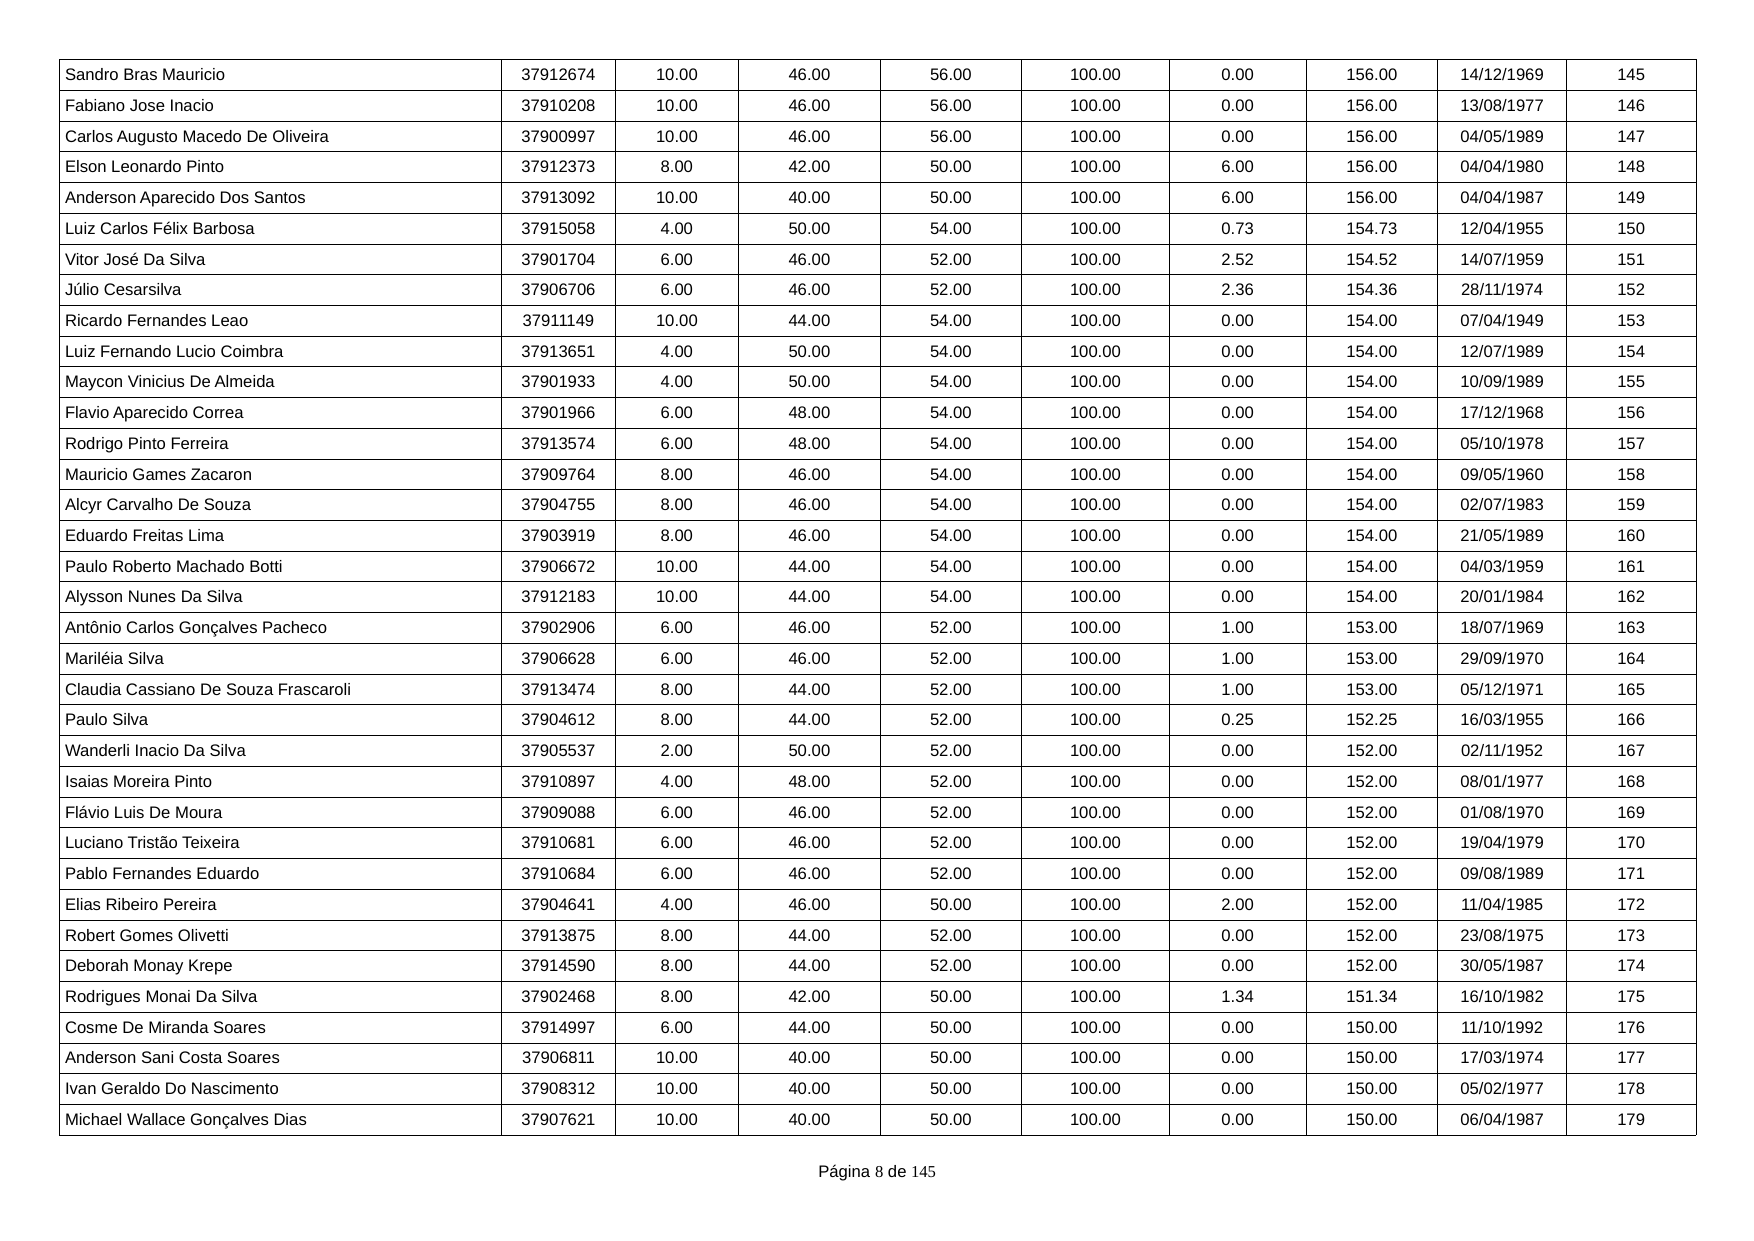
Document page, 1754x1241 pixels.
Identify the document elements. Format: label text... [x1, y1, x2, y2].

table_cell 6.00 [616, 644, 738, 674]
table_cell 0.00 [1170, 552, 1306, 581]
table_cell 156.00 [1307, 122, 1437, 151]
table_cell 02/07/1983 [1438, 490, 1566, 520]
table_cell 0.00 [1170, 951, 1306, 981]
table_cell 37906672 [502, 552, 615, 581]
table_cell 0.00 [1170, 1013, 1306, 1042]
table_cell 100.00 [1022, 152, 1169, 182]
table_cell 50.00 [881, 152, 1021, 182]
table_cell 10.00 [616, 1074, 738, 1104]
table_cell 6.00 [616, 1013, 738, 1042]
table_cell 100.00 [1022, 951, 1169, 981]
table_cell 37901966 [502, 398, 615, 428]
table_cell 54.00 [881, 306, 1021, 336]
table_cell 100.00 [1022, 675, 1169, 704]
table_cell 50.00 [881, 1044, 1021, 1073]
table_cell 46.00 [739, 613, 880, 643]
table_cell 17/12/1968 [1438, 398, 1566, 428]
table_cell 54.00 [881, 398, 1021, 428]
table_cell 0.25 [1170, 705, 1306, 735]
table_cell Elias Ribeiro Pereira [60, 890, 501, 919]
table_cell 8.00 [616, 675, 738, 704]
table_cell 16/10/1982 [1438, 982, 1566, 1012]
table_cell 4.00 [616, 214, 738, 243]
table_cell 163 [1567, 613, 1696, 643]
table_cell Luciano Tristão Teixeira [60, 828, 501, 858]
table_cell 50.00 [881, 183, 1021, 213]
table_cell 50.00 [881, 982, 1021, 1012]
table_cell 37909764 [502, 460, 615, 489]
table_cell 0.00 [1170, 921, 1306, 950]
table_cell 10.00 [616, 91, 738, 121]
table_cell 54.00 [881, 337, 1021, 366]
table_cell 153.00 [1307, 644, 1437, 674]
table_cell 158 [1567, 460, 1696, 489]
table_cell 05/12/1971 [1438, 675, 1566, 704]
table_cell 156.00 [1307, 152, 1437, 182]
table_cell Luiz Carlos Félix Barbosa [60, 214, 501, 243]
table_cell 100.00 [1022, 91, 1169, 121]
table_cell 0.00 [1170, 306, 1306, 336]
table_cell 52.00 [881, 705, 1021, 735]
table_cell 37906628 [502, 644, 615, 674]
table_cell 08/01/1977 [1438, 767, 1566, 797]
table_cell 37909088 [502, 798, 615, 827]
table_cell 37912373 [502, 152, 615, 182]
table_cell 46.00 [739, 275, 880, 305]
table_cell 1.00 [1170, 644, 1306, 674]
table_cell 152 [1567, 275, 1696, 305]
table_cell 176 [1567, 1013, 1696, 1042]
table_cell Mariléia Silva [60, 644, 501, 674]
table_cell 19/04/1979 [1438, 828, 1566, 858]
table_cell 100.00 [1022, 398, 1169, 428]
table_cell Sandro Bras Mauricio [60, 60, 501, 90]
table_cell 8.00 [616, 490, 738, 520]
table_cell 169 [1567, 798, 1696, 827]
table_cell 11/04/1985 [1438, 890, 1566, 919]
table_cell 0.00 [1170, 460, 1306, 489]
table_cell 18/07/1969 [1438, 613, 1566, 643]
table_cell 153 [1567, 306, 1696, 336]
table_cell 156.00 [1307, 91, 1437, 121]
table_cell 37904755 [502, 490, 615, 520]
table_cell 2.52 [1170, 245, 1306, 274]
table_cell 0.00 [1170, 91, 1306, 121]
table_cell 0.00 [1170, 828, 1306, 858]
table_cell 154.00 [1307, 582, 1437, 612]
table_cell 0.00 [1170, 1074, 1306, 1104]
table_cell 10.00 [616, 183, 738, 213]
table_cell 148 [1567, 152, 1696, 182]
table_cell 16/03/1955 [1438, 705, 1566, 735]
table_cell 179 [1567, 1105, 1696, 1134]
table_cell 154.00 [1307, 398, 1437, 428]
table_cell Fabiano Jose Inacio [60, 91, 501, 121]
table_cell 4.00 [616, 367, 738, 397]
table_cell 52.00 [881, 828, 1021, 858]
table_cell 0.00 [1170, 367, 1306, 397]
table_cell 159 [1567, 490, 1696, 520]
table_cell 42.00 [739, 152, 880, 182]
table_cell 04/03/1959 [1438, 552, 1566, 581]
table_cell 173 [1567, 921, 1696, 950]
table_cell 14/12/1969 [1438, 60, 1566, 90]
table_cell 52.00 [881, 951, 1021, 981]
table_cell Mauricio Games Zacaron [60, 460, 501, 489]
table_cell 10.00 [616, 306, 738, 336]
table_cell 54.00 [881, 214, 1021, 243]
table_cell 152.00 [1307, 767, 1437, 797]
table_cell 6.00 [616, 275, 738, 305]
table_cell 50.00 [739, 736, 880, 766]
table_cell Eduardo Freitas Lima [60, 521, 501, 551]
table_cell 44.00 [739, 921, 880, 950]
table_cell 10/09/1989 [1438, 367, 1566, 397]
table_cell Alcyr Carvalho De Souza [60, 490, 501, 520]
table_cell 52.00 [881, 767, 1021, 797]
table_cell 44.00 [739, 1013, 880, 1042]
table_cell 8.00 [616, 705, 738, 735]
table_cell 100.00 [1022, 859, 1169, 889]
table_cell 37901933 [502, 367, 615, 397]
table_cell 37906706 [502, 275, 615, 305]
table_cell 54.00 [881, 490, 1021, 520]
table_cell 178 [1567, 1074, 1696, 1104]
table_cell 40.00 [739, 1074, 880, 1104]
table_cell 6.00 [616, 613, 738, 643]
table_cell 37913574 [502, 429, 615, 458]
table_cell Rodrigues Monai Da Silva [60, 982, 501, 1012]
table_cell 0.00 [1170, 736, 1306, 766]
table_cell 50.00 [881, 1013, 1021, 1042]
table_cell 8.00 [616, 460, 738, 489]
table_cell 14/07/1959 [1438, 245, 1566, 274]
table_cell 172 [1567, 890, 1696, 919]
table_cell 151.34 [1307, 982, 1437, 1012]
table_cell 0.00 [1170, 1044, 1306, 1073]
table_cell 1.34 [1170, 982, 1306, 1012]
table_cell 37914997 [502, 1013, 615, 1042]
table_cell Pablo Fernandes Eduardo [60, 859, 501, 889]
table_cell 100.00 [1022, 736, 1169, 766]
table_cell 152.00 [1307, 798, 1437, 827]
table_cell 156 [1567, 398, 1696, 428]
table_cell 37910208 [502, 91, 615, 121]
table_cell 52.00 [881, 613, 1021, 643]
table_cell Antônio Carlos Gonçalves Pacheco [60, 613, 501, 643]
table_cell Luiz Fernando Lucio Coimbra [60, 337, 501, 366]
table_cell Elson Leonardo Pinto [60, 152, 501, 182]
table_cell 20/01/1984 [1438, 582, 1566, 612]
table_cell 0.00 [1170, 429, 1306, 458]
table_cell 44.00 [739, 306, 880, 336]
table_cell 37912183 [502, 582, 615, 612]
table_cell 152.00 [1307, 736, 1437, 766]
table_cell 0.00 [1170, 521, 1306, 551]
table_cell 100.00 [1022, 1105, 1169, 1134]
table_cell 28/11/1974 [1438, 275, 1566, 305]
table_cell 100.00 [1022, 429, 1169, 458]
table_cell Ricardo Fernandes Leao [60, 306, 501, 336]
table_cell 50.00 [739, 214, 880, 243]
table_cell 100.00 [1022, 214, 1169, 243]
table_cell 100.00 [1022, 705, 1169, 735]
table_cell 56.00 [881, 91, 1021, 121]
table_cell 174 [1567, 951, 1696, 981]
table_cell 8.00 [616, 152, 738, 182]
table_cell 11/10/1992 [1438, 1013, 1566, 1042]
table_cell 37908312 [502, 1074, 615, 1104]
table_cell 152.00 [1307, 951, 1437, 981]
table_cell 4.00 [616, 890, 738, 919]
table_cell 154.00 [1307, 521, 1437, 551]
table_cell 0.00 [1170, 60, 1306, 90]
table_cell 147 [1567, 122, 1696, 151]
table_cell 37901704 [502, 245, 615, 274]
table_cell 54.00 [881, 552, 1021, 581]
table_cell 46.00 [739, 122, 880, 151]
table_cell 100.00 [1022, 60, 1169, 90]
table_cell Carlos Augusto Macedo De Oliveira [60, 122, 501, 151]
table_cell 100.00 [1022, 767, 1169, 797]
table_cell 46.00 [739, 91, 880, 121]
table_cell 46.00 [739, 828, 880, 858]
table_cell 44.00 [739, 582, 880, 612]
table_cell 100.00 [1022, 367, 1169, 397]
table_cell 160 [1567, 521, 1696, 551]
table_cell 6.00 [616, 429, 738, 458]
table_cell 1.00 [1170, 675, 1306, 704]
table_cell Wanderli Inacio Da Silva [60, 736, 501, 766]
table_cell 164 [1567, 644, 1696, 674]
table_cell 6.00 [1170, 183, 1306, 213]
table_cell 10.00 [616, 582, 738, 612]
table_cell 46.00 [739, 490, 880, 520]
table_cell 6.00 [616, 245, 738, 274]
table_cell 165 [1567, 675, 1696, 704]
table_cell 0.00 [1170, 398, 1306, 428]
table_cell 10.00 [616, 1105, 738, 1134]
table_cell 100.00 [1022, 306, 1169, 336]
table_cell 154 [1567, 337, 1696, 366]
table_cell 37911149 [502, 306, 615, 336]
table_cell 100.00 [1022, 798, 1169, 827]
table_cell 0.00 [1170, 1105, 1306, 1134]
table_cell 100.00 [1022, 921, 1169, 950]
table_cell 29/09/1970 [1438, 644, 1566, 674]
table_cell 52.00 [881, 859, 1021, 889]
table_cell 46.00 [739, 521, 880, 551]
table_cell Michael Wallace Gonçalves Dias [60, 1105, 501, 1134]
table_cell 56.00 [881, 60, 1021, 90]
table_cell 10.00 [616, 60, 738, 90]
table_cell 100.00 [1022, 183, 1169, 213]
table_cell 10.00 [616, 552, 738, 581]
table_cell 177 [1567, 1044, 1696, 1073]
table_cell 150.00 [1307, 1105, 1437, 1134]
table_cell 100.00 [1022, 582, 1169, 612]
table_cell 156.00 [1307, 183, 1437, 213]
table_cell 156.00 [1307, 60, 1437, 90]
table_cell 150.00 [1307, 1013, 1437, 1042]
table_cell 48.00 [739, 767, 880, 797]
table_cell 52.00 [881, 245, 1021, 274]
table_cell 12/07/1989 [1438, 337, 1566, 366]
table_cell 6.00 [1170, 152, 1306, 182]
table_cell 46.00 [739, 890, 880, 919]
table_cell 2.36 [1170, 275, 1306, 305]
table_cell 100.00 [1022, 337, 1169, 366]
table_cell 10.00 [616, 1044, 738, 1073]
table_cell 100.00 [1022, 521, 1169, 551]
table_cell 04/04/1980 [1438, 152, 1566, 182]
table_cell 04/04/1987 [1438, 183, 1566, 213]
table_cell 40.00 [739, 1044, 880, 1073]
table_cell 01/08/1970 [1438, 798, 1566, 827]
table_cell 37907621 [502, 1105, 615, 1134]
table_cell 146 [1567, 91, 1696, 121]
table_cell 153.00 [1307, 613, 1437, 643]
table_cell 06/04/1987 [1438, 1105, 1566, 1134]
table_cell 8.00 [616, 521, 738, 551]
table_cell 46.00 [739, 60, 880, 90]
table_cell Rodrigo Pinto Ferreira [60, 429, 501, 458]
table_cell 154.00 [1307, 337, 1437, 366]
table_cell 46.00 [739, 644, 880, 674]
table_cell 162 [1567, 582, 1696, 612]
table_cell 50.00 [739, 337, 880, 366]
table_cell 6.00 [616, 398, 738, 428]
table_cell 150.00 [1307, 1044, 1437, 1073]
table_cell 54.00 [881, 582, 1021, 612]
table_cell 37910684 [502, 859, 615, 889]
table_cell 154.00 [1307, 490, 1437, 520]
table_cell 154.52 [1307, 245, 1437, 274]
table_cell 154.00 [1307, 429, 1437, 458]
table_cell 100.00 [1022, 890, 1169, 919]
table_cell 23/08/1975 [1438, 921, 1566, 950]
table_cell 37913875 [502, 921, 615, 950]
table_cell 154.00 [1307, 306, 1437, 336]
table_cell 2.00 [616, 736, 738, 766]
table_cell 37910897 [502, 767, 615, 797]
table_cell Maycon Vinicius De Almeida [60, 367, 501, 397]
table_cell 17/03/1974 [1438, 1044, 1566, 1073]
table_cell 152.25 [1307, 705, 1437, 735]
table_cell Isaias Moreira Pinto [60, 767, 501, 797]
table_cell 21/05/1989 [1438, 521, 1566, 551]
table_cell Cosme De Miranda Soares [60, 1013, 501, 1042]
table_cell Anderson Aparecido Dos Santos [60, 183, 501, 213]
table_cell 6.00 [616, 828, 738, 858]
table_cell 4.00 [616, 767, 738, 797]
table_cell 1.00 [1170, 613, 1306, 643]
table_cell 161 [1567, 552, 1696, 581]
table_cell 0.00 [1170, 859, 1306, 889]
table_cell 100.00 [1022, 275, 1169, 305]
table_cell 37906811 [502, 1044, 615, 1073]
table_cell 154.00 [1307, 460, 1437, 489]
table_cell 175 [1567, 982, 1696, 1012]
table_cell 100.00 [1022, 490, 1169, 520]
table_cell Ivan Geraldo Do Nascimento [60, 1074, 501, 1104]
table_cell 0.00 [1170, 122, 1306, 151]
table_cell 0.00 [1170, 767, 1306, 797]
table_cell 54.00 [881, 460, 1021, 489]
table_cell 37910681 [502, 828, 615, 858]
table_cell 09/08/1989 [1438, 859, 1566, 889]
table_cell 50.00 [881, 1074, 1021, 1104]
table_cell 100.00 [1022, 828, 1169, 858]
table_cell 152.00 [1307, 828, 1437, 858]
table_cell 0.00 [1170, 582, 1306, 612]
table_cell 07/04/1949 [1438, 306, 1566, 336]
table_cell Deborah Monay Krepe [60, 951, 501, 981]
table_cell 4.00 [616, 337, 738, 366]
table_cell 37913474 [502, 675, 615, 704]
table_cell 37902468 [502, 982, 615, 1012]
table_cell 152.00 [1307, 859, 1437, 889]
table_cell 44.00 [739, 675, 880, 704]
table_cell 100.00 [1022, 982, 1169, 1012]
table_cell 48.00 [739, 398, 880, 428]
table_cell 100.00 [1022, 1044, 1169, 1073]
table_cell 46.00 [739, 798, 880, 827]
table_cell 100.00 [1022, 1013, 1169, 1042]
table_cell 171 [1567, 859, 1696, 889]
table_cell 52.00 [881, 275, 1021, 305]
table_cell Flavio Aparecido Correa [60, 398, 501, 428]
table_cell Júlio Cesarsilva [60, 275, 501, 305]
table_cell 37905537 [502, 736, 615, 766]
table_cell 6.00 [616, 859, 738, 889]
table_cell 37915058 [502, 214, 615, 243]
table_cell 100.00 [1022, 1074, 1169, 1104]
table_cell 154.73 [1307, 214, 1437, 243]
table_cell 0.73 [1170, 214, 1306, 243]
table_cell 6.00 [616, 798, 738, 827]
table_cell Paulo Silva [60, 705, 501, 735]
table_cell 168 [1567, 767, 1696, 797]
table_cell 100.00 [1022, 245, 1169, 274]
table_cell 12/04/1955 [1438, 214, 1566, 243]
table_cell 44.00 [739, 552, 880, 581]
table_cell 37913651 [502, 337, 615, 366]
table_cell 8.00 [616, 982, 738, 1012]
table_cell 05/02/1977 [1438, 1074, 1566, 1104]
table_cell 100.00 [1022, 644, 1169, 674]
table_cell Alysson Nunes Da Silva [60, 582, 501, 612]
table_cell 50.00 [881, 890, 1021, 919]
table_cell 56.00 [881, 122, 1021, 151]
table_cell 100.00 [1022, 613, 1169, 643]
table_cell 145 [1567, 60, 1696, 90]
table_cell Anderson Sani Costa Soares [60, 1044, 501, 1073]
table_cell 09/05/1960 [1438, 460, 1566, 489]
table_cell 170 [1567, 828, 1696, 858]
table_cell 52.00 [881, 798, 1021, 827]
table_cell 13/08/1977 [1438, 91, 1566, 121]
table_cell Flávio Luis De Moura [60, 798, 501, 827]
table_cell 150.00 [1307, 1074, 1437, 1104]
table_cell 42.00 [739, 982, 880, 1012]
table_cell 0.00 [1170, 337, 1306, 366]
table_cell 37904612 [502, 705, 615, 735]
table_cell 54.00 [881, 429, 1021, 458]
table_cell 155 [1567, 367, 1696, 397]
table_cell 52.00 [881, 675, 1021, 704]
table_cell 46.00 [739, 460, 880, 489]
table_cell 44.00 [739, 705, 880, 735]
table_cell 167 [1567, 736, 1696, 766]
table_cell 37912674 [502, 60, 615, 90]
table_cell 54.00 [881, 521, 1021, 551]
table_cell 52.00 [881, 644, 1021, 674]
table_cell 52.00 [881, 736, 1021, 766]
table_cell 0.00 [1170, 798, 1306, 827]
table_cell 40.00 [739, 183, 880, 213]
table_cell 157 [1567, 429, 1696, 458]
table_cell 153.00 [1307, 675, 1437, 704]
table_cell 46.00 [739, 245, 880, 274]
table_cell 149 [1567, 183, 1696, 213]
table_cell 152.00 [1307, 890, 1437, 919]
table_cell 44.00 [739, 951, 880, 981]
table_cell 37913092 [502, 183, 615, 213]
table_cell 8.00 [616, 921, 738, 950]
table_cell 154.36 [1307, 275, 1437, 305]
table_cell 30/05/1987 [1438, 951, 1566, 981]
table_cell Paulo Roberto Machado Botti [60, 552, 501, 581]
table_cell 2.00 [1170, 890, 1306, 919]
table_cell 154.00 [1307, 367, 1437, 397]
table_cell 05/10/1978 [1438, 429, 1566, 458]
table_cell 8.00 [616, 951, 738, 981]
table_cell Robert Gomes Olivetti [60, 921, 501, 950]
table_cell 150 [1567, 214, 1696, 243]
table_cell 154.00 [1307, 552, 1437, 581]
table_cell 50.00 [881, 1105, 1021, 1134]
table_cell 10.00 [616, 122, 738, 151]
table_cell 151 [1567, 245, 1696, 274]
table_cell 52.00 [881, 921, 1021, 950]
table_cell 37902906 [502, 613, 615, 643]
table_cell 100.00 [1022, 122, 1169, 151]
table_cell 0.00 [1170, 490, 1306, 520]
table_cell 02/11/1952 [1438, 736, 1566, 766]
table_cell 100.00 [1022, 460, 1169, 489]
table_cell 50.00 [739, 367, 880, 397]
table_cell Claudia Cassiano De Souza Frascaroli [60, 675, 501, 704]
table_cell 166 [1567, 705, 1696, 735]
table_cell 37904641 [502, 890, 615, 919]
table_cell 40.00 [739, 1105, 880, 1134]
table_cell 54.00 [881, 367, 1021, 397]
table_cell 37914590 [502, 951, 615, 981]
table_cell 37903919 [502, 521, 615, 551]
table_cell Vitor José Da Silva [60, 245, 501, 274]
table_cell 37900997 [502, 122, 615, 151]
table_cell 46.00 [739, 859, 880, 889]
table_cell 100.00 [1022, 552, 1169, 581]
table_cell 48.00 [739, 429, 880, 458]
table_cell 04/05/1989 [1438, 122, 1566, 151]
table_cell 152.00 [1307, 921, 1437, 950]
